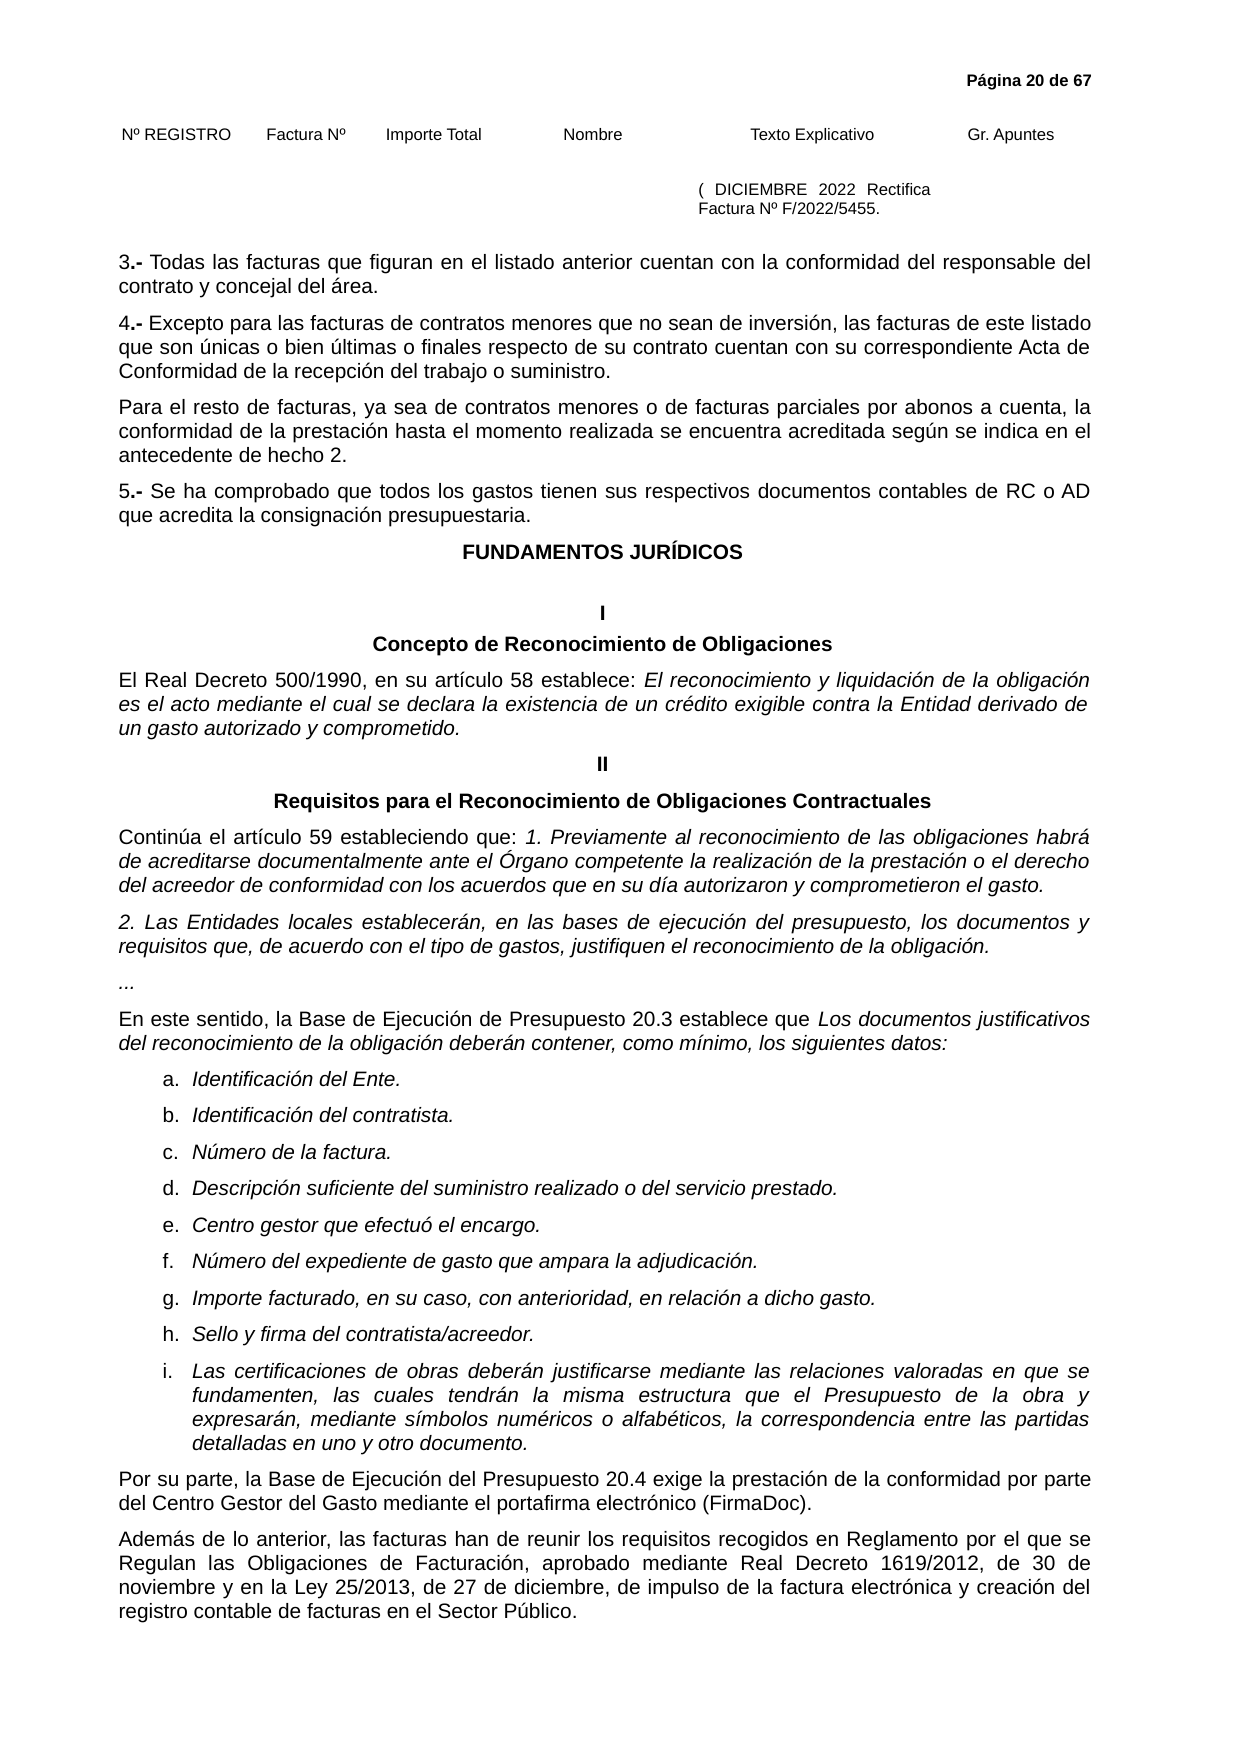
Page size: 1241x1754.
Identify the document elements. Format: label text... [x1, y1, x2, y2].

table_header Nº REGISTRO [118, 122, 239, 177]
list Identificación del contratista. [162, 1103, 1092, 1127]
list Importe facturado, en su caso, con anterioridad, en relación a dicho gasto. [162, 1286, 1092, 1309]
subtitle I [118, 601, 1092, 625]
text Concepto de Reconocimiento de Obligaciones [118, 631, 1092, 655]
text 3.- Todas las facturas que figuran en el listado anterior cuentan con la conformidad del responsable del contrato y concejal del área. [118, 250, 1092, 298]
text El Real Decreto 500/1990, en su artículo 58 establece: El reconocimiento y liquidación de la obligación es el acto mediante el cual se declara la existencia de un crédito exigible contra la Entidad derivado de un gasto autorizado y comprometido. [118, 668, 1092, 740]
table_header Gr. Apuntes [934, 122, 1092, 177]
text 5.- Se ha comprobado que todos los gastos tienen sus respectivos documentos contables de RC o AD que acredita la consignación presupuestaria. [118, 479, 1092, 527]
text Continúa el artículo 59 estableciendo que: 1. Previamente al reconocimiento de las obligaciones habrá de acreditarse documentalmente ante el Órgano competente la realización de la prestación o el derecho del acreedor de conformidad con los acuerdos que en su día autorizaron y comprometieron el gasto. [118, 825, 1092, 897]
table_cell ( DICIEMBRE 2022 Rectifica Factura Nº F/2022/5455. [695, 177, 934, 250]
table_header Texto Explicativo [695, 122, 934, 177]
table_header Factura Nº [239, 122, 377, 177]
table_cell -4339,63 [377, 177, 495, 250]
list Sello y firma del contratista/acreedor. [162, 1322, 1092, 1346]
text Además de lo anterior, las facturas han de reunir los requisitos recogidos en Reglamento por el que se Regulan las Obligaciones de Facturación, aprobado mediante Real Decreto 1619/2012, de 30 de noviembre y en la Ley 25/2013, de 27 de diciembre, de impulso de la factura electrónica y creación del registro contable de facturas en el Sector Público. [118, 1527, 1092, 1623]
table_header Importe Total [377, 122, 495, 177]
text ... [118, 970, 1092, 994]
text Por su parte, la Base de Ejecución del Presupuesto 20.4 exige la prestación de la conformidad por parte del Centro Gestor del Gasto mediante el portafirma electrónico (FirmaDoc). [118, 1467, 1092, 1515]
list Número de la factura. [162, 1140, 1092, 1164]
text II [118, 752, 1092, 776]
table_cell [934, 177, 1092, 250]
table_cell [495, 177, 695, 250]
text 2. Las Entidades locales establecerán, en las bases de ejecución del presupuesto, los documentos y requisitos que, de acuerdo con el tipo de gastos, justifiquen el reconocimiento de la obligación. [118, 909, 1092, 957]
text FUNDAMENTOS JURÍDICOS [118, 540, 1092, 564]
list Centro gestor que efectuó el encargo. [162, 1213, 1092, 1237]
text Para el resto de facturas, ya sea de contratos menores o de facturas parciales por abonos a cuenta, la conformidad de la prestación hasta el momento realizada se encuentra acreditada según se indica en el antecedente de hecho 2. [118, 395, 1092, 467]
list Número del expediente de gasto que ampara la adjudicación. [162, 1249, 1092, 1273]
list Las certificaciones de obras deberán justificarse mediante las relaciones valoradas en que se fundamenten, las cuales tendrán la misma estructura que el Presupuesto de la obra y expresarán, mediante símbolos numéricos o alfabéticos, la correspondencia entre las partidas detalladas en uno y otro documento. [162, 1358, 1092, 1454]
text 4.- Excepto para las facturas de contratos menores que no sean de inversión, las facturas de este listado que son únicas o bien últimas o finales respecto de su contrato cuentan con su correspondiente Acta de Conformidad de la recepción del trabajo o suministro. [118, 311, 1092, 382]
table_header Nombre [495, 122, 695, 177]
table_cell [118, 177, 239, 250]
list Descripción suficiente del suministro realizado o del servicio prestado. [162, 1176, 1092, 1200]
text Requisitos para el Reconocimiento de Obligaciones Contractuales [118, 789, 1092, 813]
table_cell [239, 177, 377, 250]
text En este sentido, la Base de Ejecución de Presupuesto 20.3 establece que Los documentos justificativos del reconocimiento de la obligación deberán contener, como mínimo, los siguientes datos: [118, 1006, 1092, 1054]
list Identificación del Ente. [162, 1067, 1092, 1091]
